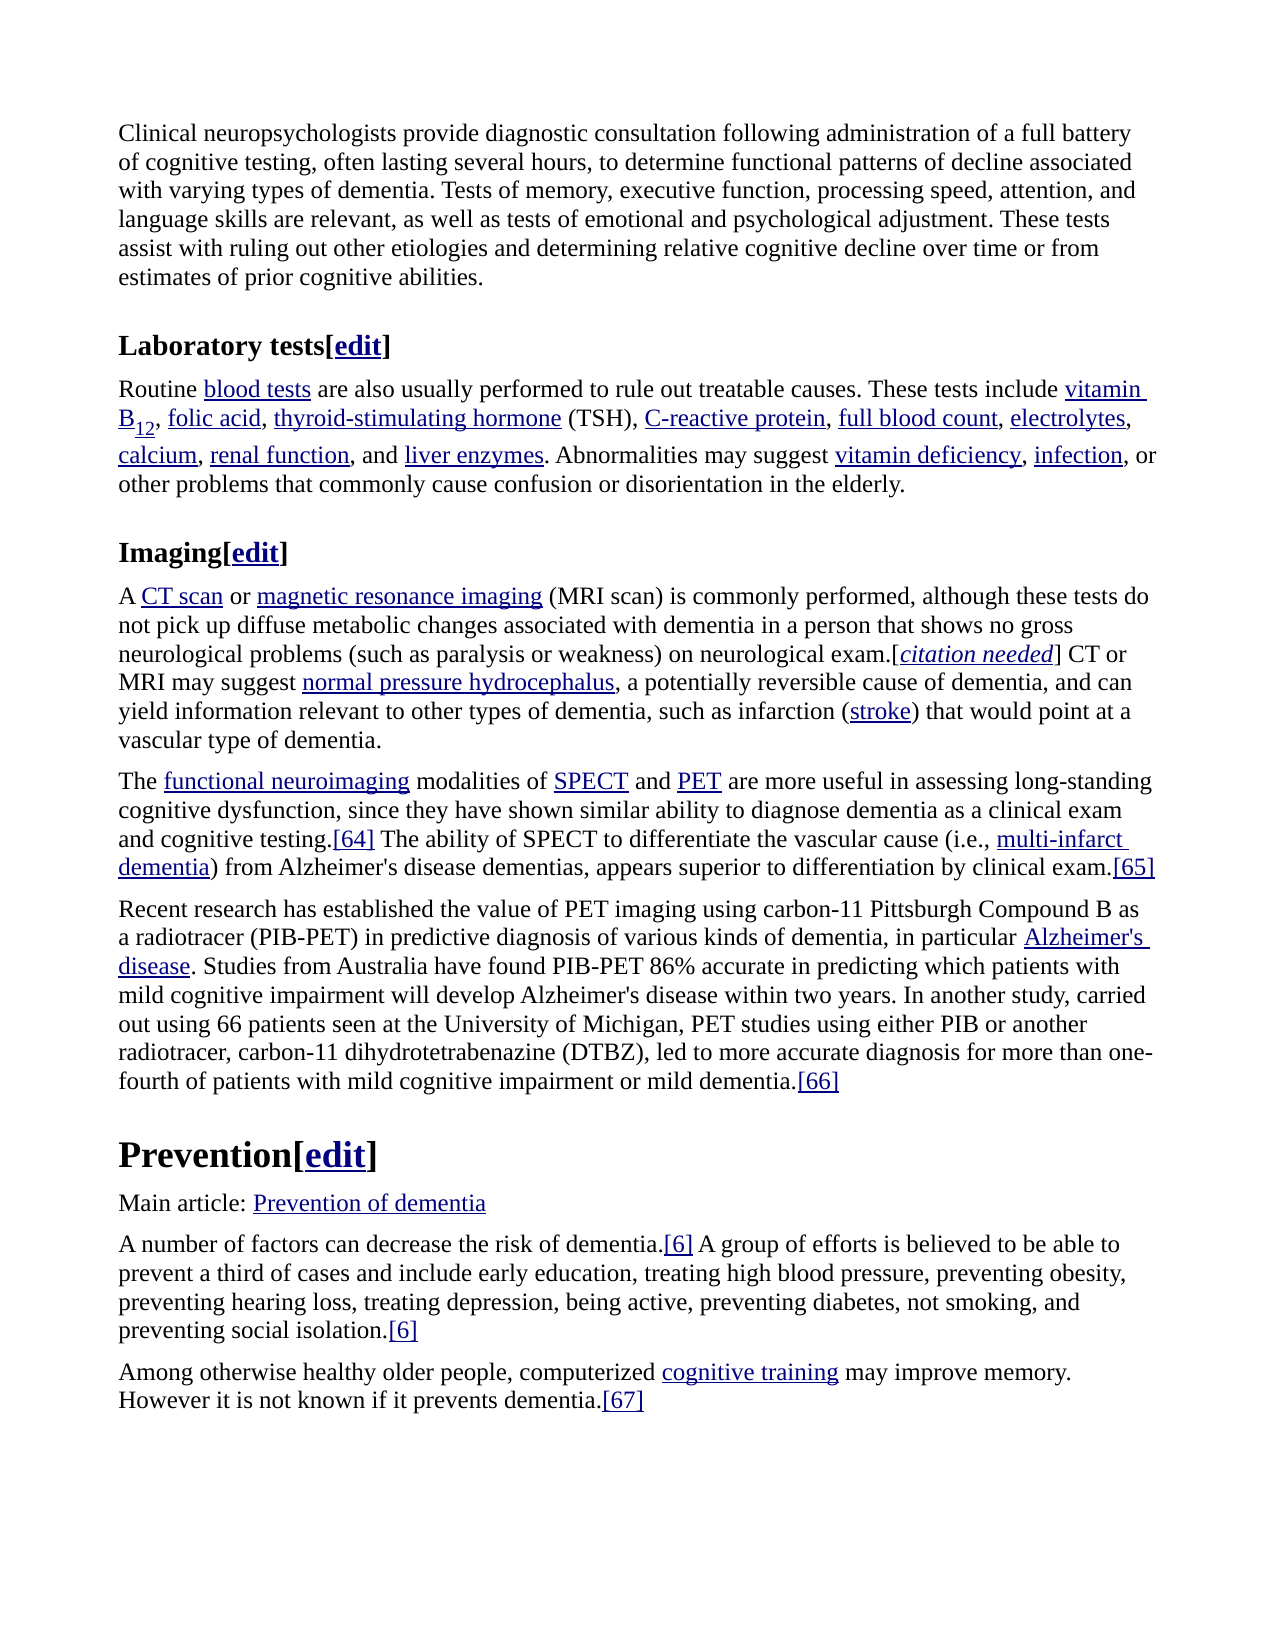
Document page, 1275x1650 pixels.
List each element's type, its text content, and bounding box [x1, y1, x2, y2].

text Main article: Prevention of dementia [118, 1188, 1157, 1217]
text A number of factors can decrease the risk of dementia.[6] A group of efforts is believed to be able to prevent a third of cases and include early education, treating high blood pressure, preventing obesity, preventing hearing loss, treating depression, being active, preventing diabetes, not smoking, and preventing social isolation.[6] [118, 1229, 1157, 1344]
subtitle Prevention[edit] [118, 1132, 1157, 1176]
text The functional neuroimaging modalities of SPECT and PET are more useful in assessing long-standing cognitive dysfunction, since they have shown similar ability to diagnose dementia as a clinical exam and cognitive testing.[64] The ability of SPECT to differentiate the vascular cause (i.e., multi-infarct dementia) from Alzheimer's disease dementias, appears superior to differentiation by clinical exam.[65] [118, 766, 1157, 881]
text Among otherwise healthy older people, computerized cognitive training may improve memory. However it is not known if it prevents dementia.[67] [118, 1357, 1157, 1414]
text Routine blood tests are also usually performed to rule out treatable causes. These tests include vitamin B12, folic acid, thyroid-stimulating hormone (TSH), C-reactive protein, full blood count, electrolytes, calcium, renal function, and liver enzymes. Abnormalities may suggest vitamin deficiency, infection, or other problems that commonly cause confusion or disorientation in the elderly. [118, 374, 1157, 498]
text Recent research has established the value of PET imaging using carbon-11 Pittsburgh Compound B as a radiotracer (PIB-PET) in predictive diagnosis of various kinds of dementia, in particular Alzheimer's disease. Studies from Australia have found PIB-PET 86% accurate in predicting which patients with mild cognitive impairment will develop Alzheimer's disease within two years. In another study, carried out using 66 patients seen at the University of Michigan, PET studies using either PIB or another radiotracer, carbon-11 dihydrotetrabenazine (DTBZ), led to more accurate diagnosis for more than one-fourth of patients with mild cognitive impairment or mild dementia.[66] [118, 894, 1157, 1095]
subtitle Laboratory tests[edit] [118, 328, 1157, 362]
text Clinical neuropsychologists provide diagnostic consultation following administration of a full battery of cognitive testing, often lasting several hours, to determine functional patterns of decline associated with varying types of dementia. Tests of memory, executive function, processing speed, attention, and language skills are relevant, as well as tests of emotional and psychological adjustment. These tests assist with ruling out other etiologies and determining relative cognitive decline over time or from estimates of prior cognitive abilities. [118, 118, 1157, 291]
text A CT scan or magnetic resonance imaging (MRI scan) is commonly performed, although these tests do not pick up diffuse metabolic changes associated with dementia in a person that shows no gross neurological problems (such as paralysis or weakness) on neurological exam.[citation needed] CT or MRI may suggest normal pressure hydrocephalus, a potentially reversible cause of dementia, and can yield information relevant to other types of dementia, such as infarction (stroke) that would point at a vascular type of dementia. [118, 581, 1157, 754]
subtitle Imaging[edit] [118, 535, 1157, 569]
